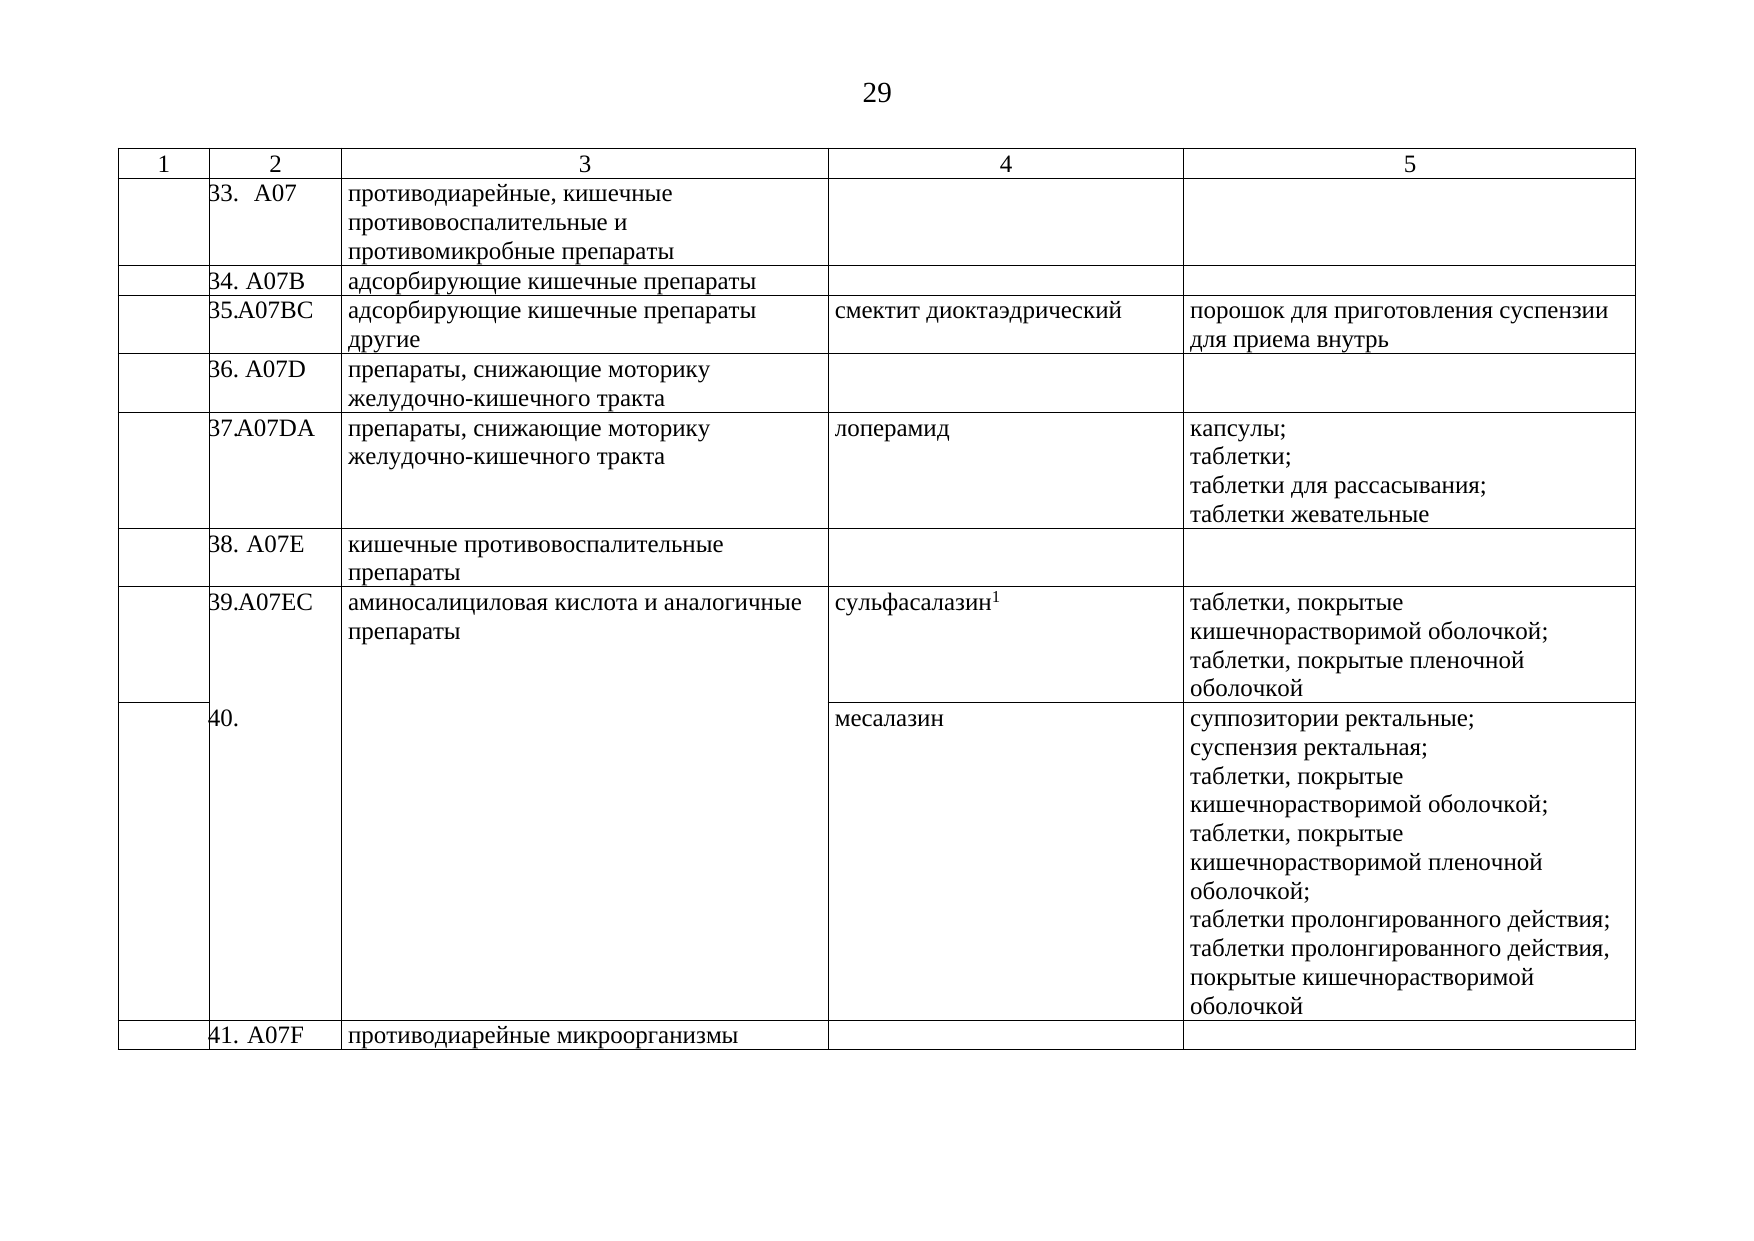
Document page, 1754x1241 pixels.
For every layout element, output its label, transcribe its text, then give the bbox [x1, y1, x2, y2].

table_cell [119, 179, 209, 265]
table_cell [119, 413, 209, 528]
table_cell аминосалициловая кислота и аналогичные препараты [342, 587, 828, 702]
table_cell [1184, 1021, 1635, 1049]
table_cell [829, 266, 1183, 294]
table_cell противодиарейные, кишечные противовоспалительные и противомикробные препараты [342, 179, 828, 265]
table_cell [119, 354, 209, 412]
table_cell A07E [210, 529, 341, 586]
table_cell [210, 702, 341, 1019]
table_cell A07 [210, 179, 341, 265]
table_header 1 [119, 149, 209, 177]
table_cell таблетки, покрытые кишечнорастворимой оболочкой; таблетки, покрытые пленочной оболочкой [1184, 587, 1635, 702]
table_cell сульфасалазин1 [829, 587, 1183, 702]
table_cell [119, 529, 209, 586]
table_cell [119, 587, 209, 702]
table_cell [119, 703, 209, 1019]
table_header 2 [210, 149, 341, 177]
table_cell суппозитории ректальные; суспензия ректальная; таблетки, покрытые кишечнорастворимой оболочкой; таблетки, покрытые кишечнорастворимой пленочной оболочкой; таблетки пролонгированного действия; таблетки пролонгированного действия, покрытые кишечнорастворимой оболочкой [1184, 703, 1635, 1019]
table_cell [829, 354, 1183, 412]
table_header 3 [342, 149, 828, 177]
table_cell [1184, 529, 1635, 586]
table_cell препараты, снижающие моторику желудочно-кишечного тракта [342, 413, 828, 528]
table_cell [1184, 354, 1635, 412]
table_cell [829, 1021, 1183, 1049]
table_cell A07D [210, 354, 341, 412]
table_header 5 [1184, 149, 1635, 177]
table_cell кишечные противовоспалительные препараты [342, 529, 828, 586]
table_cell A07B [210, 266, 341, 294]
table_cell адсорбирующие кишечные препараты другие [342, 296, 828, 353]
table_cell [119, 296, 209, 353]
table_cell [119, 1021, 209, 1049]
table_cell [829, 529, 1183, 586]
table_cell препараты, снижающие моторику желудочно-кишечного тракта [342, 354, 828, 412]
table_header 4 [829, 149, 1183, 177]
table_cell смектит диоктаэдрический [829, 296, 1183, 353]
table_cell A07BC [210, 296, 341, 353]
table_cell адсорбирующие кишечные препараты [342, 266, 828, 294]
table_cell A07EC [210, 587, 341, 702]
table_cell месалазин [829, 703, 1183, 1019]
table_cell [1184, 266, 1635, 294]
table_cell [119, 266, 209, 294]
table_cell A07DA [210, 413, 341, 528]
table_cell противодиарейные микроорганизмы [342, 1021, 828, 1049]
table_cell [829, 179, 1183, 265]
table_cell лоперамид [829, 413, 1183, 528]
table_cell капсулы; таблетки; таблетки для рассасывания; таблетки жевательные [1184, 413, 1635, 528]
table_cell порошок для приготовления суспензии для приема внутрь [1184, 296, 1635, 353]
table_cell A07F [210, 1021, 341, 1049]
table_cell [1184, 179, 1635, 265]
table_cell [342, 702, 828, 1019]
